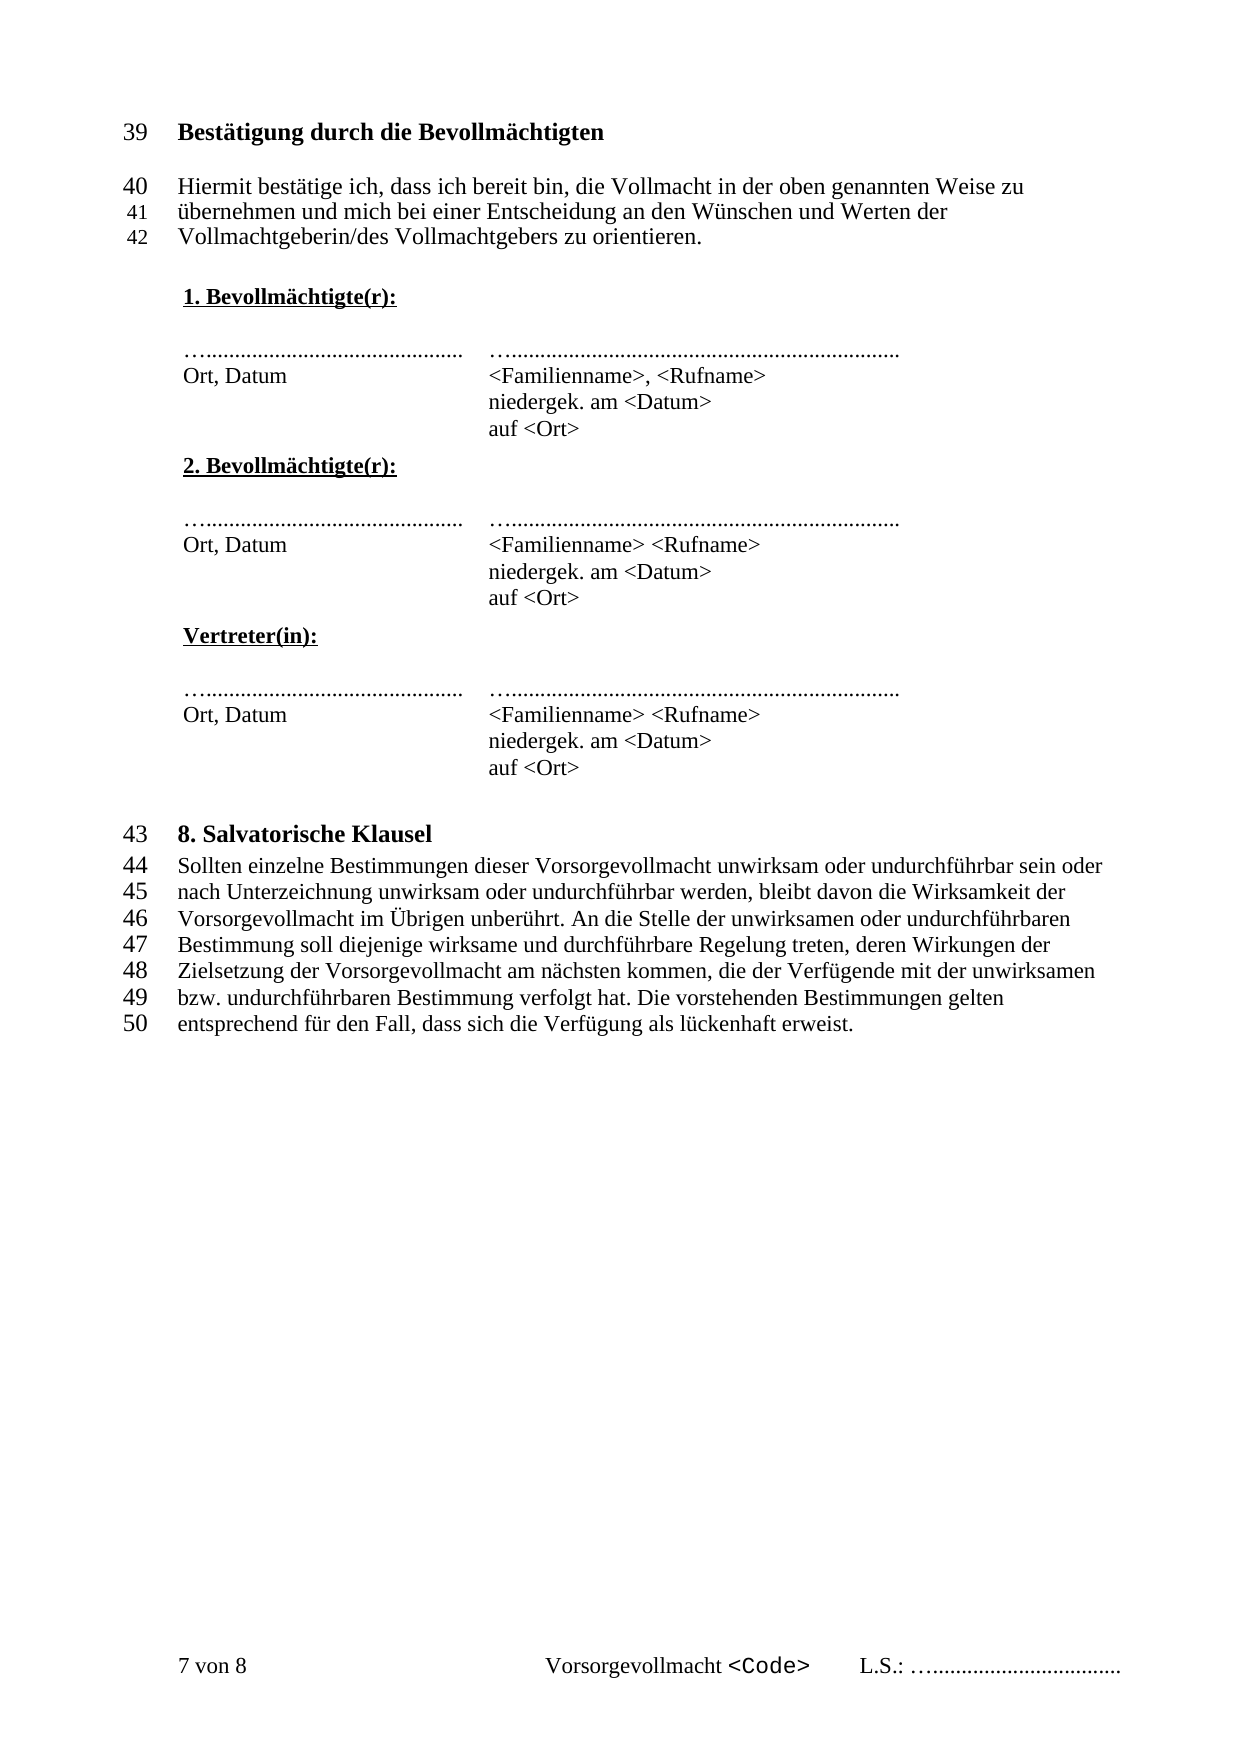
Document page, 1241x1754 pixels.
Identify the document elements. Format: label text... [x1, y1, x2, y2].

table_cell ….................................................................... <Familienname> <Rufname> niedergek. am <Datum> auf <Ort> [483, 616, 940, 786]
text 8. Salvatorische Klausel [177, 786, 1122, 848]
text Hiermit bestätige ich, dass ich bereit bin, die Vollmacht in der oben genannten Weise zu übernehmen und mich bei einer Entscheidung an den Wünschen und Werten der Vollmachtgeberin/des Vollmachtgebers zu orientieren. [177, 172, 1084, 249]
table_header [940, 277, 1122, 447]
table_cell 2. Bevollmächtigte(r): …............................................. Ort, Datum [177, 447, 482, 616]
table_cell ….................................................................... <Familienname> <Rufname> niedergek. am <Datum> auf <Ort> [483, 447, 940, 616]
text Bestätigung durch die Bevollmächtigten [177, 117, 1122, 146]
table_cell [940, 616, 1122, 786]
table_header ….................................................................... <Familienname>, <Rufname> niedergek. am <Datum> auf <Ort> [483, 277, 940, 447]
table_cell Vertreter(in): …............................................. Ort, Datum [177, 616, 482, 786]
table_cell [940, 447, 1122, 616]
text Sollten einzelne Bestimmungen dieser Vorsorgevollmacht unwirksam oder undurchführbar sein oder nach Unterzeichnung unwirksam oder undurchführbar werden, bleibt davon die Wirksamkeit der Vorsorgevollmacht im Übrigen unberührt. An die Stelle der unwirksamen oder undurchführbaren Bestimmung soll diejenige wirksame und durchführbare Regelung treten, deren Wirkungen der Zielsetzung der Vorsorgevollmacht am nächsten kommen, die der Verfügende mit der unwirksamen bzw. undurchführbaren Bestimmung verfolgt hat. Die vorstehenden Bestimmungen gelten entsprechend für den Fall, dass sich die Verfügung als lückenhaft erweist. [177, 852, 1122, 1036]
table_header 1. Bevollmächtigte(r): …............................................. Ort, Datum [177, 277, 482, 447]
